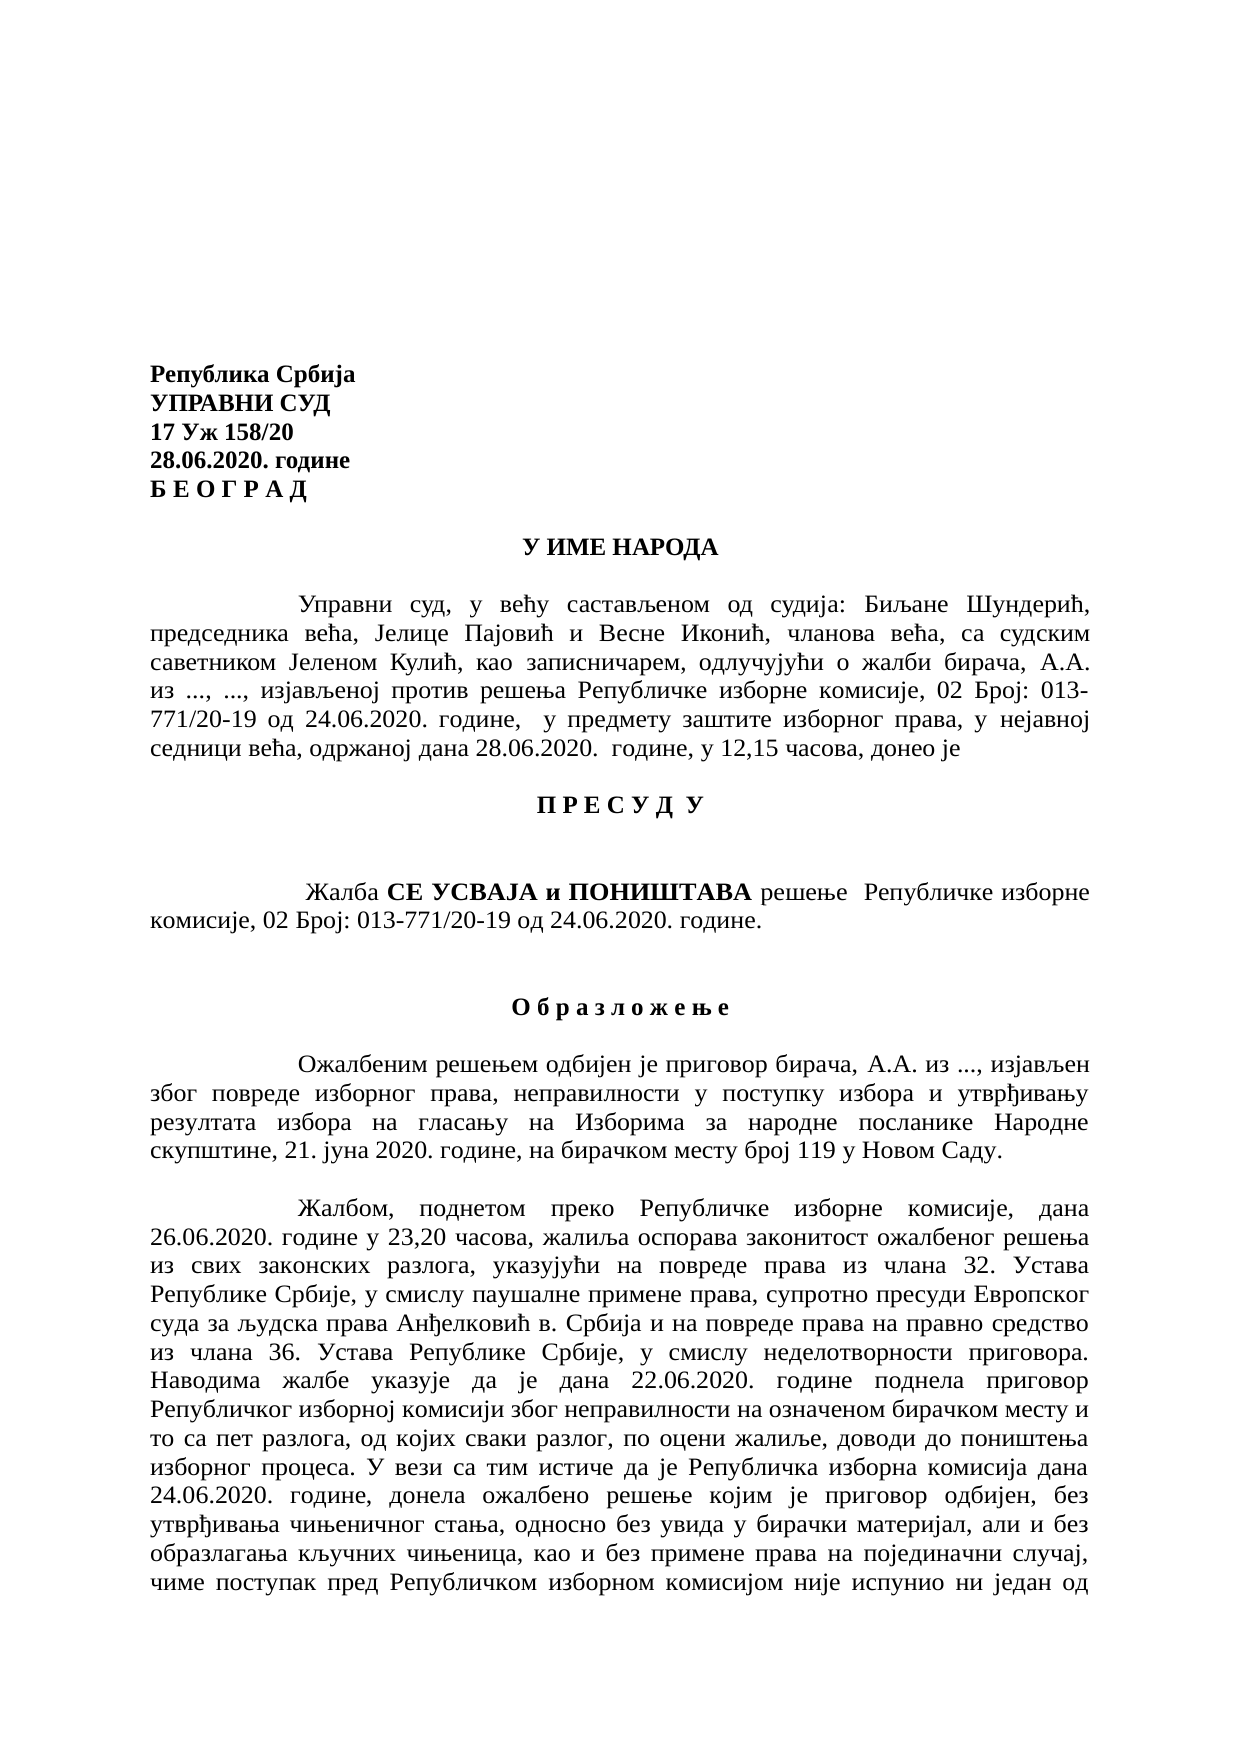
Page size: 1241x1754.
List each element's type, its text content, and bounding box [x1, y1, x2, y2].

text Жалба СЕ УСВАЈА и ПОНИШТАВА решење Републичке изборне комисије, 02 Број: 013-771/20-19 од 24.06.2020. године. [150, 877, 1090, 934]
text Ожалбеним решењем одбијен је приговор бирача, А.А. из ..., изјављен због повреде изборног права, неправилности у поступку избора и утврђивању резултата избора на гласању на Изборима за народне посланике Народне скупштине, 21. јуна 2020. године, на бирачком месту број 119 у Новом Саду. [150, 1049, 1090, 1164]
text У ИМЕ НАРОДА [150, 532, 1090, 560]
text Република Србија [150, 148, 1090, 388]
text УПРАВНИ СУД [150, 388, 1090, 417]
text П Р Е С У Д У [150, 790, 1090, 819]
text 28.06.2020. године [150, 445, 1090, 474]
text Управни суд, у већу састављеном од судија: Биљане Шундерић, председника већа, Јелице Пајовић и Весне Иконић, чланова већа, са судским саветником Јеленом Кулић, као записничарем, одлучујући о жалби бирача, А.А. из ..., ..., изјављеној против решења Републичке изборне комисије, 02 Број: 013-771/20-19 од 24.06.2020. године, у предмету заштите изборног права, у нејавној седници већа, одржаној дана 28.06.2020. године, у 12,15 часова, донео је [150, 589, 1090, 762]
text О б р а з л о ж е њ е [150, 992, 1090, 1020]
text Жалбом, поднетом преко Републичке изборне комисије, дана 26.06.2020. године у 23,20 часова, жалиља оспорава законитост ожалбеног решења из свих законских разлога, указујући на повреде права из члана 32. Устава Републике Србије, у смислу паушалне примене права, супротно пресуди Европског суда за људска права Анђелковић в. Србија и на повреде права на правно средство из члана 36. Устава Републике Србије, у смислу неделотворности приговора. Наводима жалбе указује да је дана 22.06.2020. године поднела приговор Републичког изборној комисији због неправилности на означеном бирачком месту и то са пет разлога, од којих сваки разлог, по оцени жалиље, доводи до поништења изборног процеса. У вези са тим истиче да је Републичка изборна комисија дана 24.06.2020. године, донела ожалбено решење којим је приговор одбијен, без утврђивања чињеничног стања, односно без увида у бирачки материјал, али и без образлагања кључних чињеница, као и без примене права на појединачни случај, чиме поступак пред Републичком изборном комисијом није испунио ни један од [150, 1193, 1090, 1595]
text Б Е О Г Р А Д [150, 474, 1090, 503]
text 17 Уж 158/20 [150, 417, 1090, 445]
